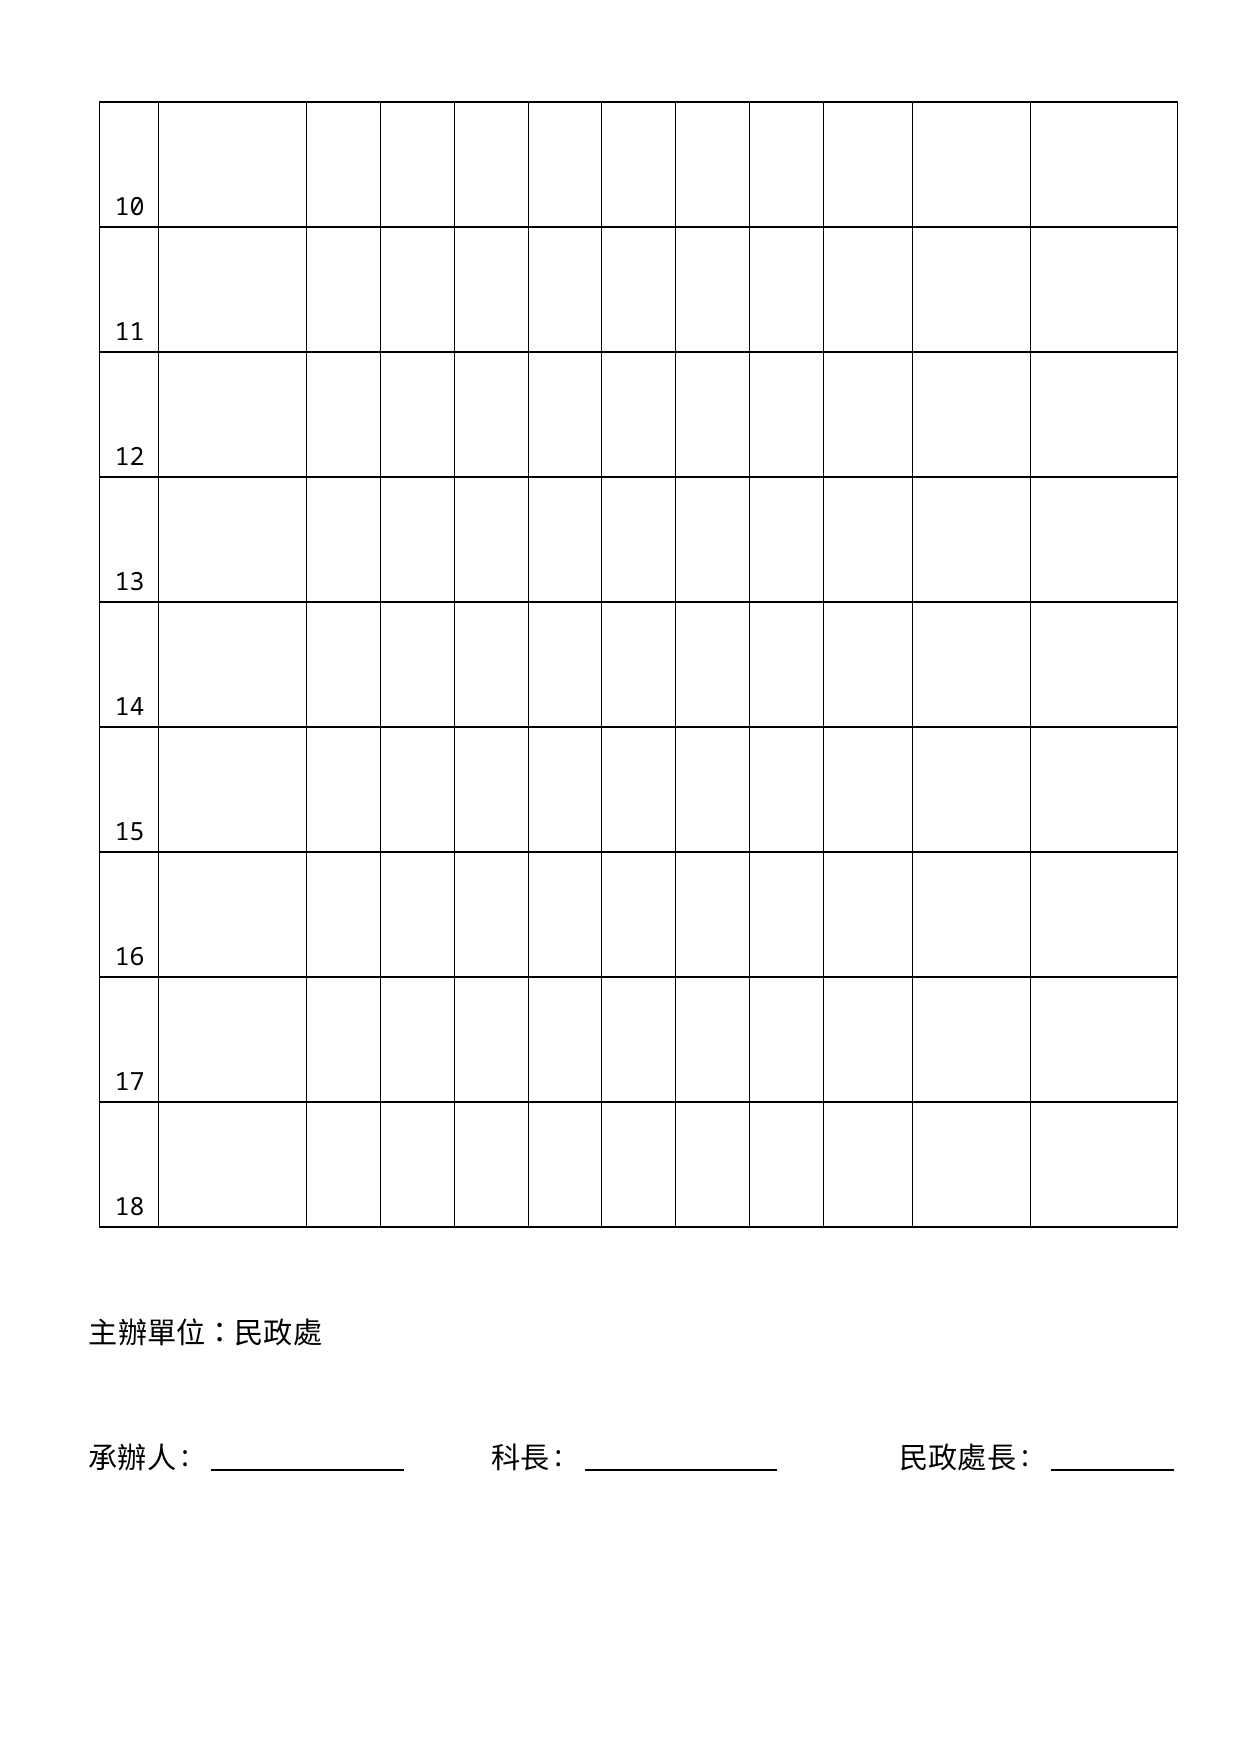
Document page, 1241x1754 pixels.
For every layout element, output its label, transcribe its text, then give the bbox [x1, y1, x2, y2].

table_cell [824, 103, 912, 226]
table_cell [529, 728, 601, 851]
table_cell [455, 603, 528, 726]
table_cell [455, 1103, 528, 1226]
table_cell [824, 1103, 912, 1226]
table_cell [602, 853, 675, 976]
table_cell 12 [100, 353, 158, 476]
table_cell [750, 103, 823, 226]
table_cell 10 [100, 103, 158, 226]
text 承辦人: 科長: 民政處長: [44, 1414, 1181, 1476]
table_cell [750, 603, 823, 726]
table_cell [602, 353, 675, 476]
table_cell [529, 1103, 601, 1226]
table_cell [159, 853, 306, 976]
table_cell [307, 478, 380, 601]
table_cell [159, 353, 306, 476]
table_cell [1031, 728, 1177, 851]
table_cell [913, 1103, 1030, 1226]
table_cell [1031, 853, 1177, 976]
table_cell [676, 978, 749, 1101]
table_cell [750, 728, 823, 851]
table_cell [824, 353, 912, 476]
table_cell [1031, 353, 1177, 476]
table_cell [913, 353, 1030, 476]
table_cell [307, 978, 380, 1101]
text 主辦單位：民政處 [89, 1289, 1181, 1351]
table_cell [1031, 478, 1177, 601]
table_cell [381, 603, 454, 726]
table_cell [159, 603, 306, 726]
table_cell [307, 1103, 380, 1226]
table_cell [602, 1103, 675, 1226]
table_cell [824, 228, 912, 351]
table_cell [381, 1103, 454, 1226]
table_cell [529, 103, 601, 226]
table_cell [307, 353, 380, 476]
table_cell [750, 353, 823, 476]
table_cell [529, 353, 601, 476]
table_cell [159, 228, 306, 351]
table_cell [529, 478, 601, 601]
table_cell [381, 728, 454, 851]
table_cell [307, 103, 380, 226]
table_cell [455, 228, 528, 351]
table_cell [307, 603, 380, 726]
table_cell [824, 978, 912, 1101]
table_cell [676, 478, 749, 601]
table_cell [676, 1103, 749, 1226]
table_cell [913, 103, 1030, 226]
table_cell [913, 603, 1030, 726]
table_cell [1031, 103, 1177, 226]
table_cell [529, 978, 601, 1101]
table_cell [750, 228, 823, 351]
table_cell [455, 728, 528, 851]
table_cell [455, 103, 528, 226]
table_cell [676, 853, 749, 976]
table_cell 15 [100, 728, 158, 851]
table_cell [307, 853, 380, 976]
table_cell [750, 478, 823, 601]
table_cell [381, 978, 454, 1101]
table_cell [913, 853, 1030, 976]
table_cell 16 [100, 853, 158, 976]
table_cell [1031, 603, 1177, 726]
table_cell 13 [100, 478, 158, 601]
table_cell [913, 228, 1030, 351]
table_cell [455, 853, 528, 976]
table_cell [602, 103, 675, 226]
table_cell [602, 228, 675, 351]
table_cell [381, 103, 454, 226]
table_cell [824, 478, 912, 601]
table_cell [602, 478, 675, 601]
table_cell [381, 853, 454, 976]
table_cell [159, 478, 306, 601]
table_cell [602, 978, 675, 1101]
table_cell 11 [100, 228, 158, 351]
table_cell [455, 353, 528, 476]
table_cell 17 [100, 978, 158, 1101]
table_cell [1031, 978, 1177, 1101]
table_cell [1031, 1103, 1177, 1226]
table_cell [159, 978, 306, 1101]
table_cell [913, 728, 1030, 851]
table_cell [159, 728, 306, 851]
table_cell [381, 478, 454, 601]
table_cell [455, 978, 528, 1101]
table_cell [602, 603, 675, 726]
table_cell [529, 228, 601, 351]
table_cell [824, 853, 912, 976]
table_cell [750, 978, 823, 1101]
table_cell 18 [100, 1103, 158, 1226]
table_cell [1031, 228, 1177, 351]
table_cell [676, 603, 749, 726]
table_cell [455, 478, 528, 601]
table_cell [676, 103, 749, 226]
table_cell [381, 228, 454, 351]
table_cell [750, 1103, 823, 1226]
table_cell [824, 603, 912, 726]
table_cell [913, 978, 1030, 1101]
table_cell [381, 353, 454, 476]
table_cell [676, 228, 749, 351]
table_cell [750, 853, 823, 976]
table_cell [676, 728, 749, 851]
table_cell [824, 728, 912, 851]
table_cell [676, 353, 749, 476]
table_cell [159, 1103, 306, 1226]
table_cell [602, 728, 675, 851]
table_cell 14 [100, 603, 158, 726]
table_cell [529, 603, 601, 726]
table_cell [307, 728, 380, 851]
table_cell [307, 228, 380, 351]
table_cell [529, 853, 601, 976]
table_cell [913, 478, 1030, 601]
table_cell [159, 103, 306, 226]
